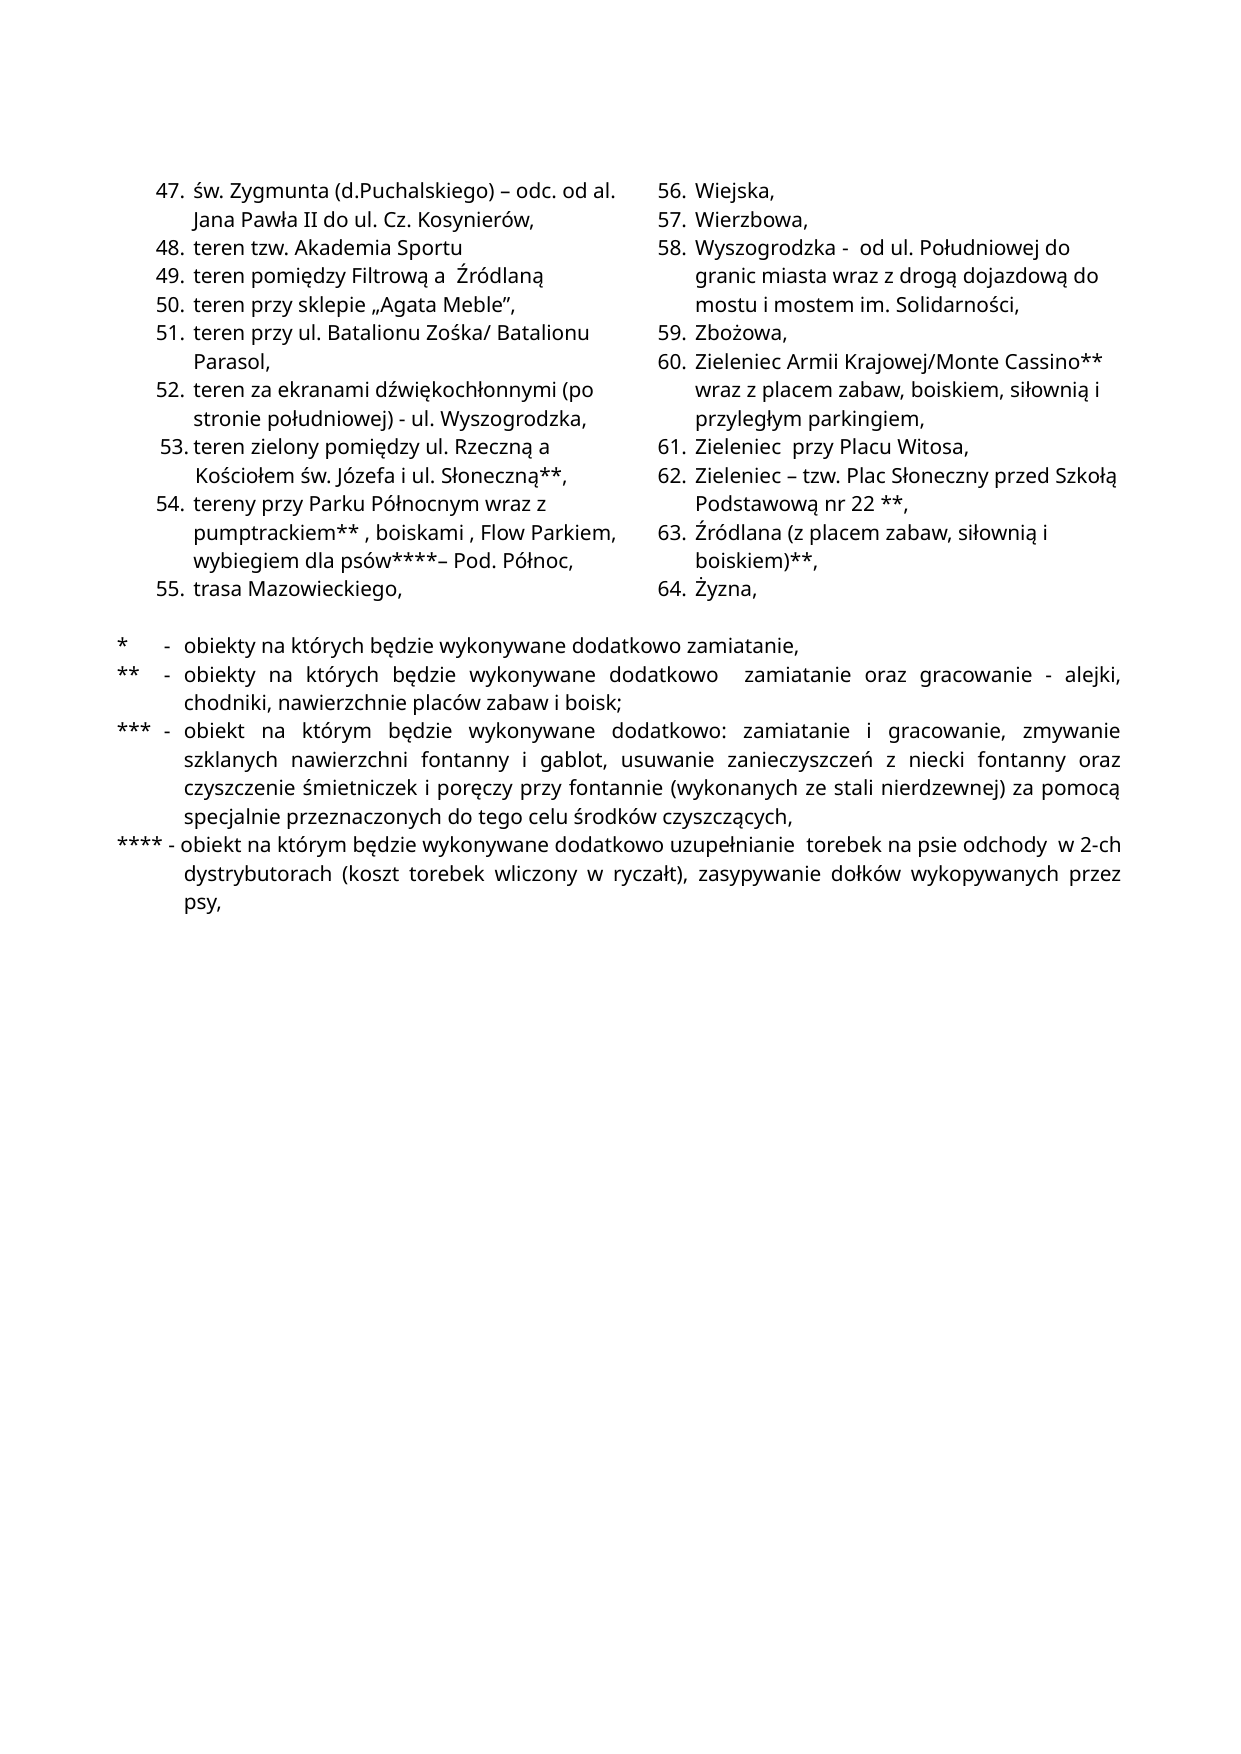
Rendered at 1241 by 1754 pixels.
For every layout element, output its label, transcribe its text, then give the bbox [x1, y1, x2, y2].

list Zieleniec Armii Krajowej/Monte Cassino** wraz z placem zabaw, boiskiem, siłownią i przyległym parkingiem, [657, 347, 1122, 432]
list Zieleniec przy Placu Witosa, [657, 432, 1122, 461]
list teren zielony pomiędzy ul. Rzeczną a Kościołem św. Józefa i ul. Słoneczną**, [159, 432, 620, 489]
list teren przy sklepie „Agata Meble”, [156, 290, 620, 318]
list teren pomiędzy Filtrową a Źródlaną [156, 262, 620, 290]
list Żyzna, [657, 574, 1122, 603]
list Zieleniec – tzw. Plac Słoneczny przed Szkołą Podstawową nr 22 **, [657, 461, 1122, 518]
list Wyszogrodzka - od ul. Południowej do granic miasta wraz z drogą dojazdową do mostu i mostem im. Solidarności, [657, 233, 1122, 318]
list Wierzbowa, [657, 205, 1122, 233]
list tereny przy Parku Północnym wraz z pumptrackiem** , boiskami , Flow Parkiem, wybiegiem dla psów****– Pod. Północ, [156, 489, 620, 574]
text **** - obiekt na którym będzie wykonywane dodatkowo uzupełnianie torebek na psie odchody w 2-ch dystrybutorach (koszt torebek wliczony w ryczałt), zasypywanie dołków wykopywanych przez psy, [117, 830, 1122, 916]
text *** - obiekt na którym będzie wykonywane dodatkowo: zamiatanie i gracowanie, zmywanie szklanych nawierzchni fontanny i gablot, usuwanie zanieczyszczeń z niecki fontanny oraz czyszczenie śmietniczek i poręczy przy fontannie (wykonanych ze stali nierdzewnej) za pomocą specjalnie przeznaczonych do tego celu środków czyszczących, [117, 717, 1122, 830]
list teren za ekranami dźwiękochłonnymi (po stronie południowej) - ul. Wyszogrodzka, [156, 375, 620, 432]
list Źródlana (z placem zabaw, siłownią i boiskiem)**, [657, 518, 1122, 574]
list św. Zygmunta (d.Puchalskiego) – odc. od al. Jana Pawła II do ul. Cz. Kosynierów, [156, 176, 620, 233]
list teren tzw. Akademia Sportu [156, 233, 620, 262]
text ** - obiekty na których będzie wykonywane dodatkowo zamiatanie oraz gracowanie - alejki, chodniki, nawierzchnie placów zabaw i boisk; [117, 660, 1122, 717]
list teren przy ul. Batalionu Zośka/ Batalionu Parasol, [156, 318, 620, 375]
text * - obiekty na których będzie wykonywane dodatkowo zamiatanie, [117, 631, 1122, 660]
list Zbożowa, [657, 318, 1122, 347]
list trasa Mazowieckiego, [156, 574, 620, 603]
list Wiejska, [657, 176, 1122, 205]
